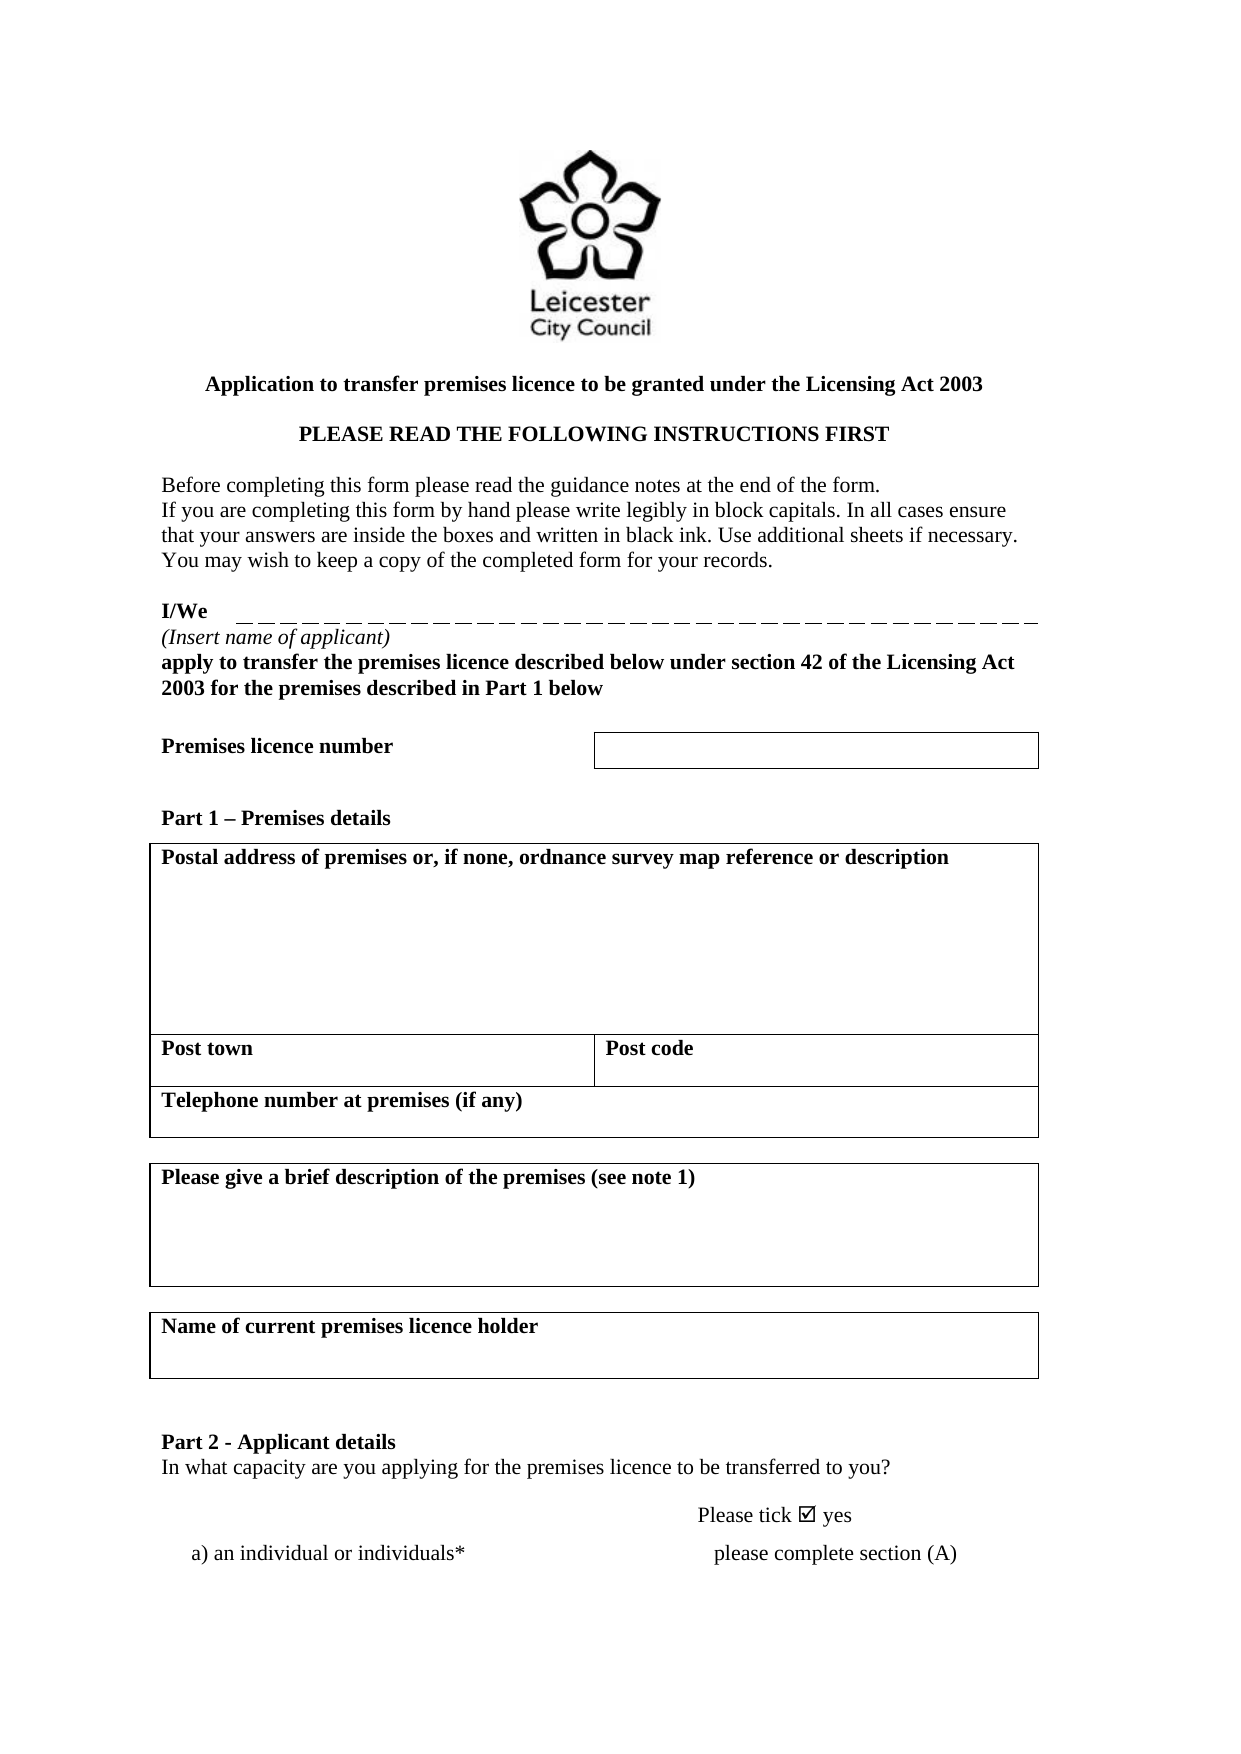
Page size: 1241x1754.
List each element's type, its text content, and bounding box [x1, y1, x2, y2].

table_cell Telephone number at premises (if any) [151, 1087, 1038, 1137]
table_cell Please tick  yes [686, 1503, 1038, 1540]
table_cell Part 1 – Premises details [150, 805, 1038, 843]
table_cell Post town [151, 1035, 594, 1086]
table_cell a) an individual or individuals* [180, 1540, 686, 1565]
table_cell [150, 1503, 686, 1540]
table_cell (Insert name of applicant) [150, 623, 536, 649]
table_cell [150, 1138, 1038, 1163]
table_cell [150, 700, 1038, 732]
table_cell [536, 623, 1038, 649]
table_cell [150, 1287, 1038, 1312]
table_header Application to transfer premises licence to be granted under the Licensing Act 2003 PLEASE READ THE FOLLOWING INSTRUCTIONS FIRST Before completing this form please read the guidance notes at the end of the form. If you are completing this form by hand please write legibly in block capitals. In all cases ensure that your answers are inside the boxes and written in black ink. Use additional sheets if necessary. You may wish to keep a copy of the completed form for your records. [150, 371, 1038, 598]
table_cell please complete section (A) [686, 1540, 1038, 1565]
table_cell Name of current premises licence holder [151, 1313, 1038, 1378]
table_cell In what capacity are you applying for the premises licence to be transferred to you? [150, 1454, 1038, 1502]
table_cell I/We [150, 598, 236, 623]
table_cell [150, 768, 1038, 805]
table_cell Premises licence number [150, 732, 594, 767]
table_cell apply to transfer the premises licence described below under section 42 of the Licensing Act 2003 for the premises described in Part 1 below [150, 649, 1038, 700]
table_cell Post code [595, 1035, 1038, 1086]
table_cell Please give a brief description of the premises (see note 1) [151, 1164, 1038, 1286]
table_cell [595, 733, 1038, 767]
table_header Part 2 - Applicant details [150, 1429, 1038, 1454]
table_cell [150, 1565, 1038, 1588]
table_cell [150, 1540, 180, 1565]
table_cell Postal address of premises or, if none, ordnance survey map reference or description [151, 844, 1038, 1034]
table_cell [236, 598, 1038, 623]
